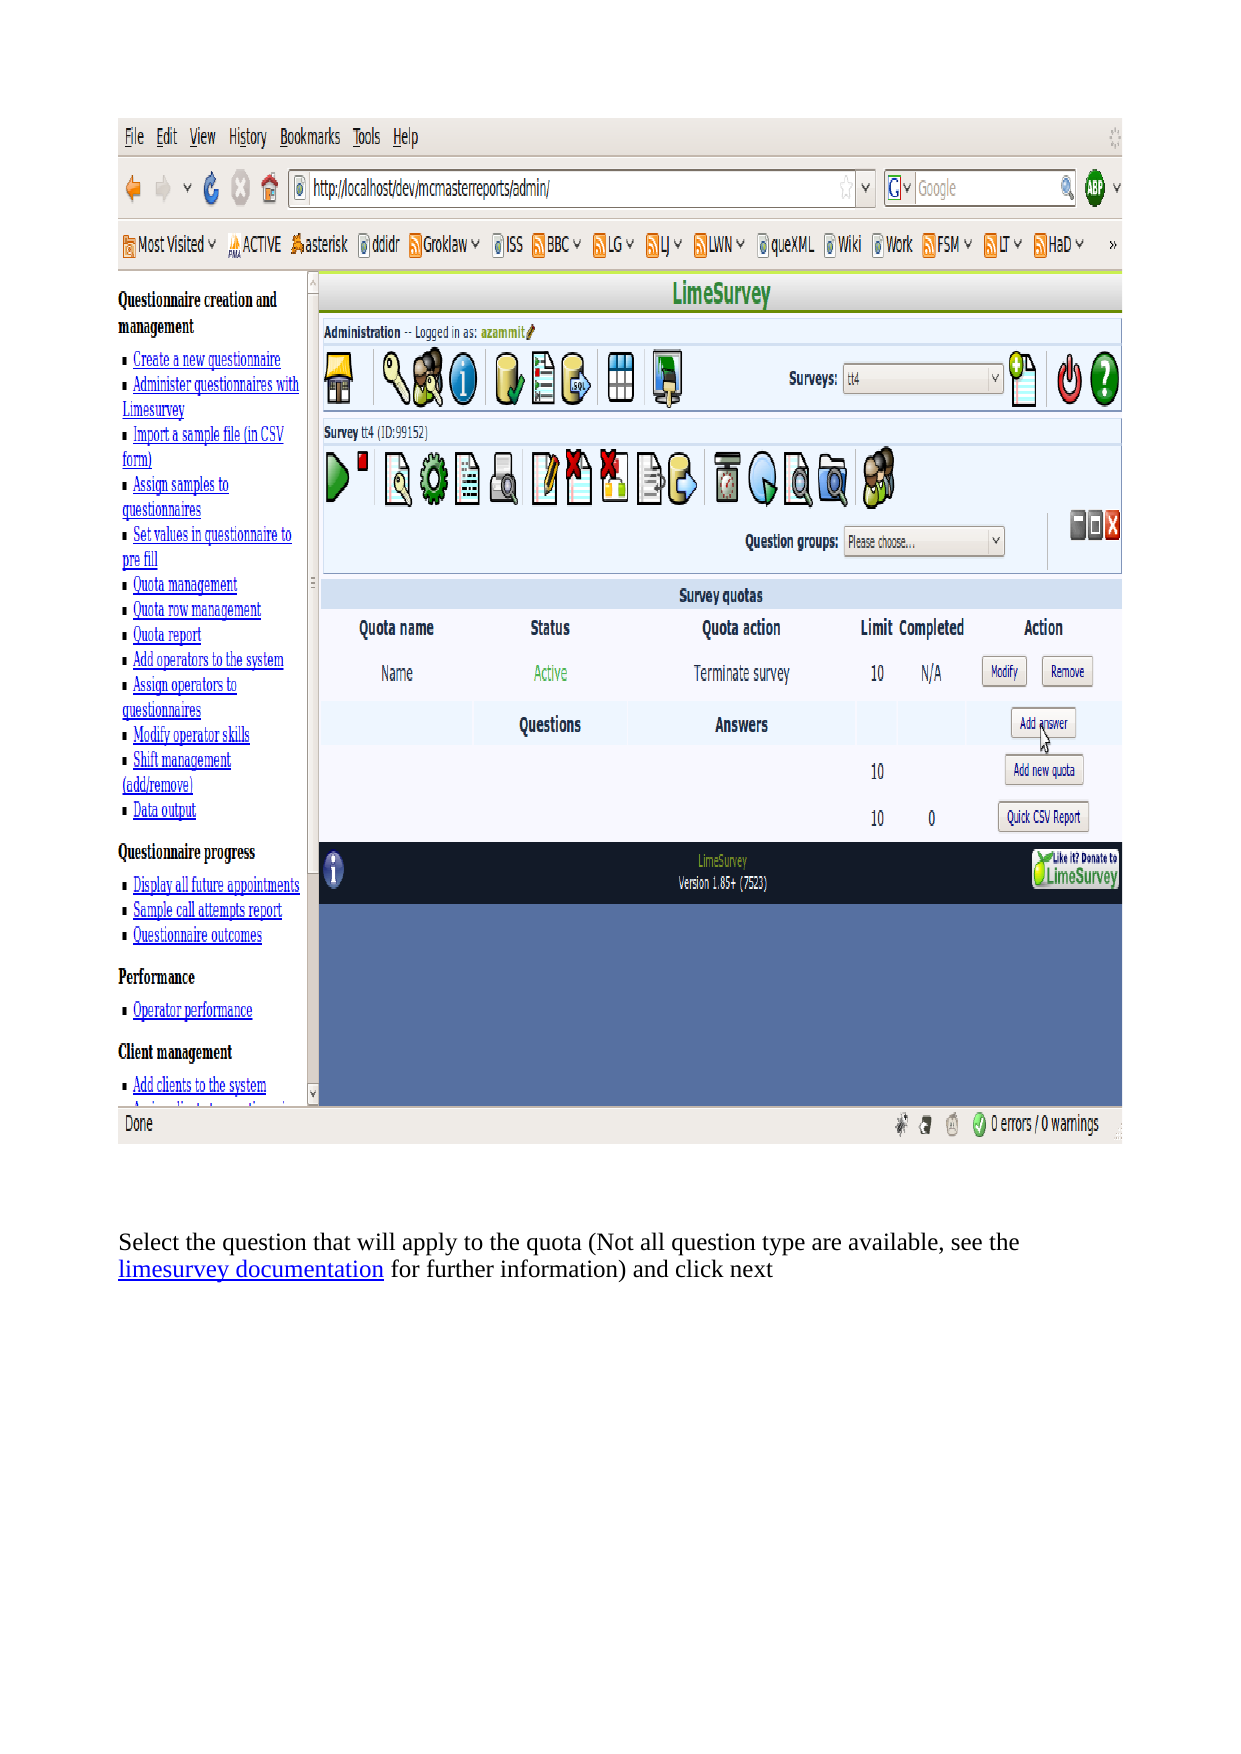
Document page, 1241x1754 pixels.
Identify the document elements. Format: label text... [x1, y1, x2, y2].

picture [118, 118, 1123, 1144]
text Select the question that will apply to the quota (Not all question type are available, see the limesurvey documentation for further information) and click next [118, 1228, 1122, 1338]
